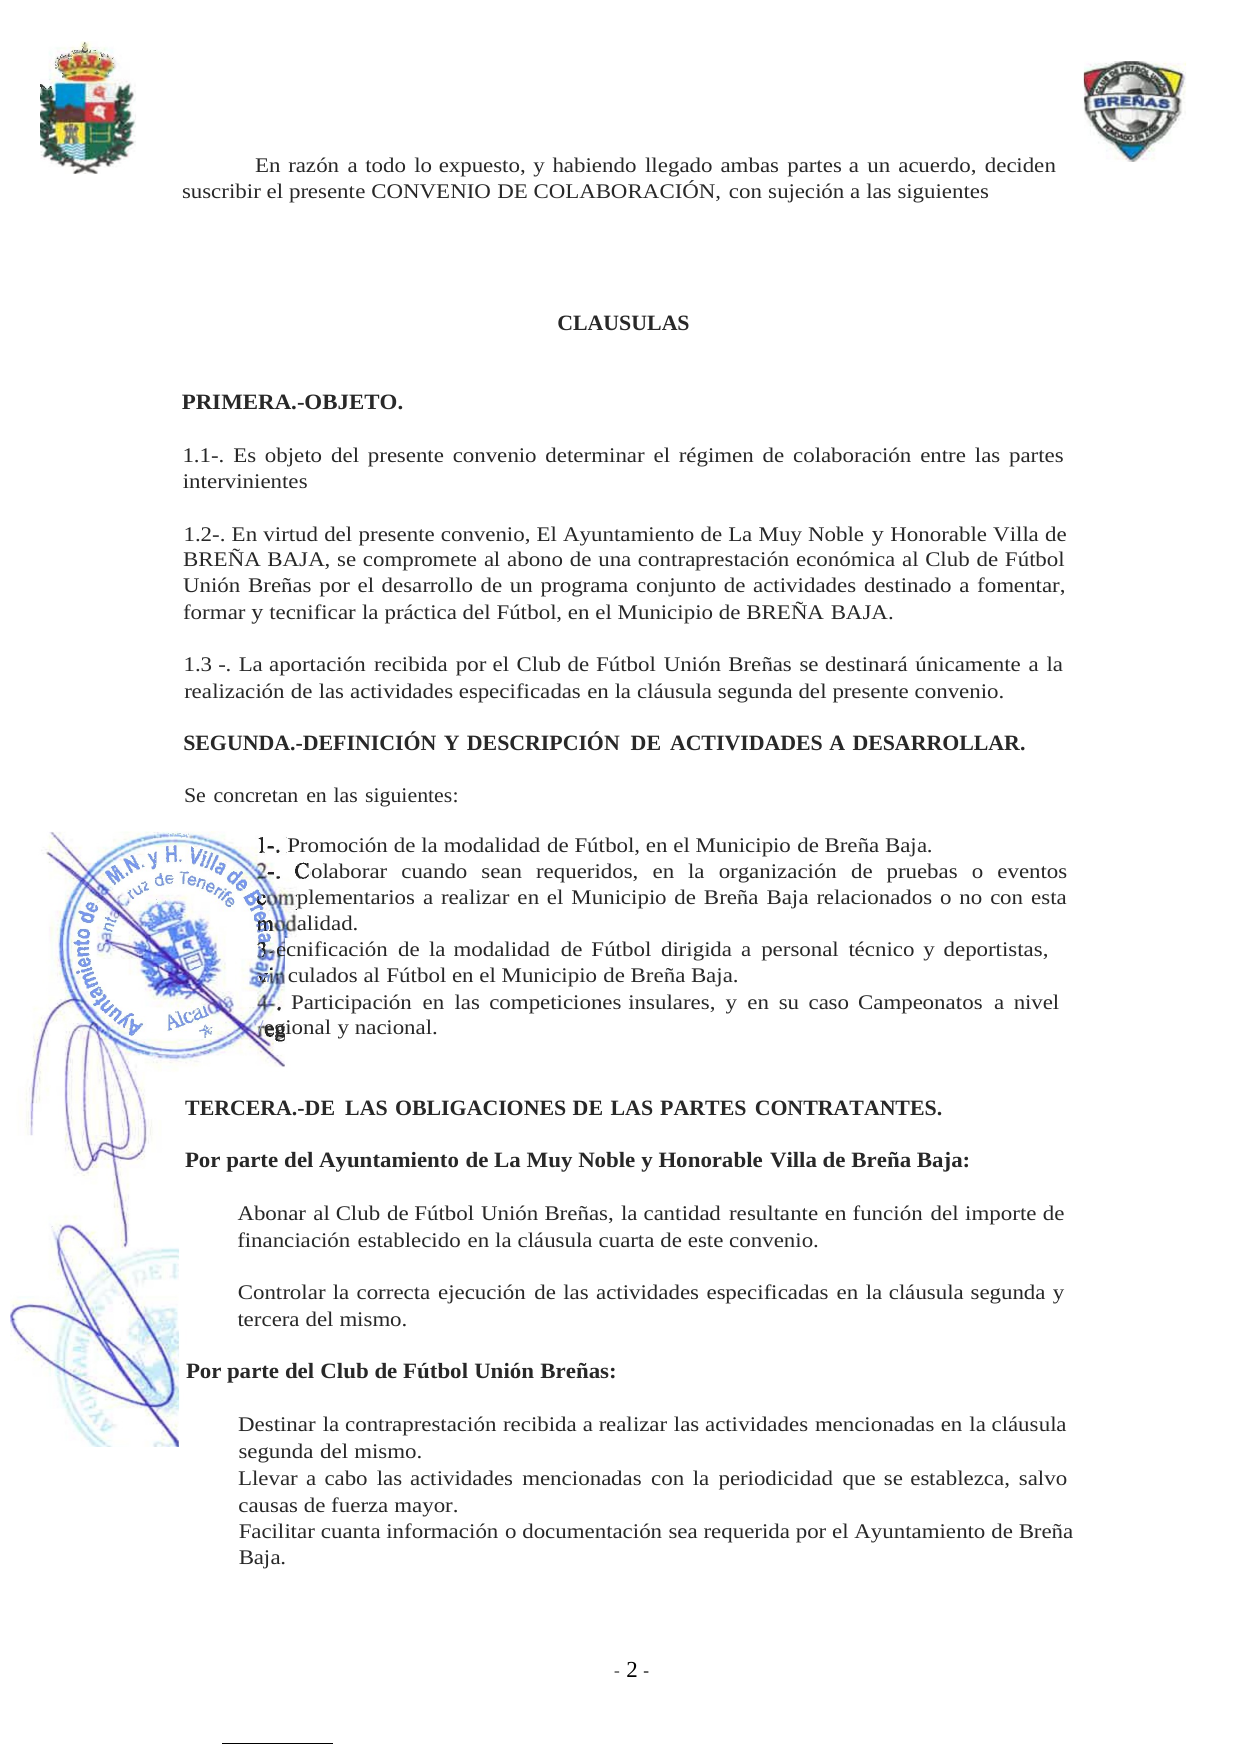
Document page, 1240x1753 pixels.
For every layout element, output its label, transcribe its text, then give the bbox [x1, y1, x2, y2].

text Se concretan en las siguientes: [184, 783, 1202, 807]
text '/egional y nacional. [311, 1015, 1202, 1039]
text Facilitar cuanta información o documentación sea requerida por el Ayuntamiento de Breña [238, 1521, 1202, 1543]
text Por parte del Club de Fútbol Unión Breñas: [311, 1358, 1202, 1383]
text 1.1-. Es objeto del presente convenio determinar el régimen de colaboración entre las partes intervinientes [182, 443, 1066, 493]
text . Participación en las competiciones insulares, y en su caso Campeonatos a nivel [311, 990, 1202, 1014]
text Abonar al Club de Fútbol Unión Breñas, la cantidad resultante en función del importe de financiación establecido en la cláusula cuarta de este convenio. [311, 1201, 1076, 1252]
text Promoción de la modalidad de Fútbol, en el Municipio de Breña Baja. [311, 833, 1202, 857]
text Por parte del Ayuntamiento de La Muy Noble y Honorable Villa de Breña Baja: [311, 1147, 1202, 1172]
text Controlar la correcta ejecución de las actividades especificadas en la cláusula segunda y tercera del mismo. [311, 1279, 1076, 1331]
text CLAUSULAS [555, 310, 692, 335]
text TERCERA.-DE LAS OBLIGACIONES DE LAS PARTES CONTRATANTES. [311, 1094, 1202, 1120]
text :, ecnificación de la modalidad de Fútbol dirigida a personal técnico y deportistas, [311, 937, 1202, 961]
text SEGUNDA.-DEFINICIÓN Y DESCRIPCIÓN DE ACTIVIDADES A DESARROLLAR. [183, 730, 1202, 756]
text PRIMERA.-OBJETO. [182, 389, 1202, 414]
text En razón a todo lo expuesto, y habiendo llegado ambas partes a un acuerdo, deciden suscribir el presente CONVENIO DE COLABORACIÓN, con sujeción a las siguientes [182, 153, 1076, 203]
text olaborar cuando sean requeridos, en la organización de pruebas o eventos plementarios a realizar en el Municipio de Breña Baja relacionados o no con esta alidad. [311, 859, 1068, 935]
text Destinar la contraprestación recibida a realizar las actividades mencionadas en la cláusula segunda del mismo. [238, 1412, 1076, 1463]
text 1.2-. En virtud del presente convenio, El Ayuntamiento de La Muy Noble y Honorable Villa de BREÑA BAJA, se compromete al abono de una contraprestación económica al Club de Fútbol Unión Breñas por el desarrollo de un programa conjunto de actividades destinado a fomentar, formar y tecnificar la práctica del Fútbol, en el Municipio de BREÑA BAJA. [183, 521, 1067, 624]
text Q.I culados al Fútbol en el Municipio de Breña Baja. [311, 963, 1202, 987]
text 1.3 -. La aportación recibida por el Club de Fútbol Unión Breñas se destinará únicamente a la realización de las actividades especificadas en la cláusula segunda del presente convenio. [183, 652, 1076, 703]
text Baja. [238, 1545, 1202, 1569]
text Llevar a cabo las actividades mencionadas con la periodicidad que se establezca, salvo causas de fuerza mayor. [238, 1466, 1076, 1517]
